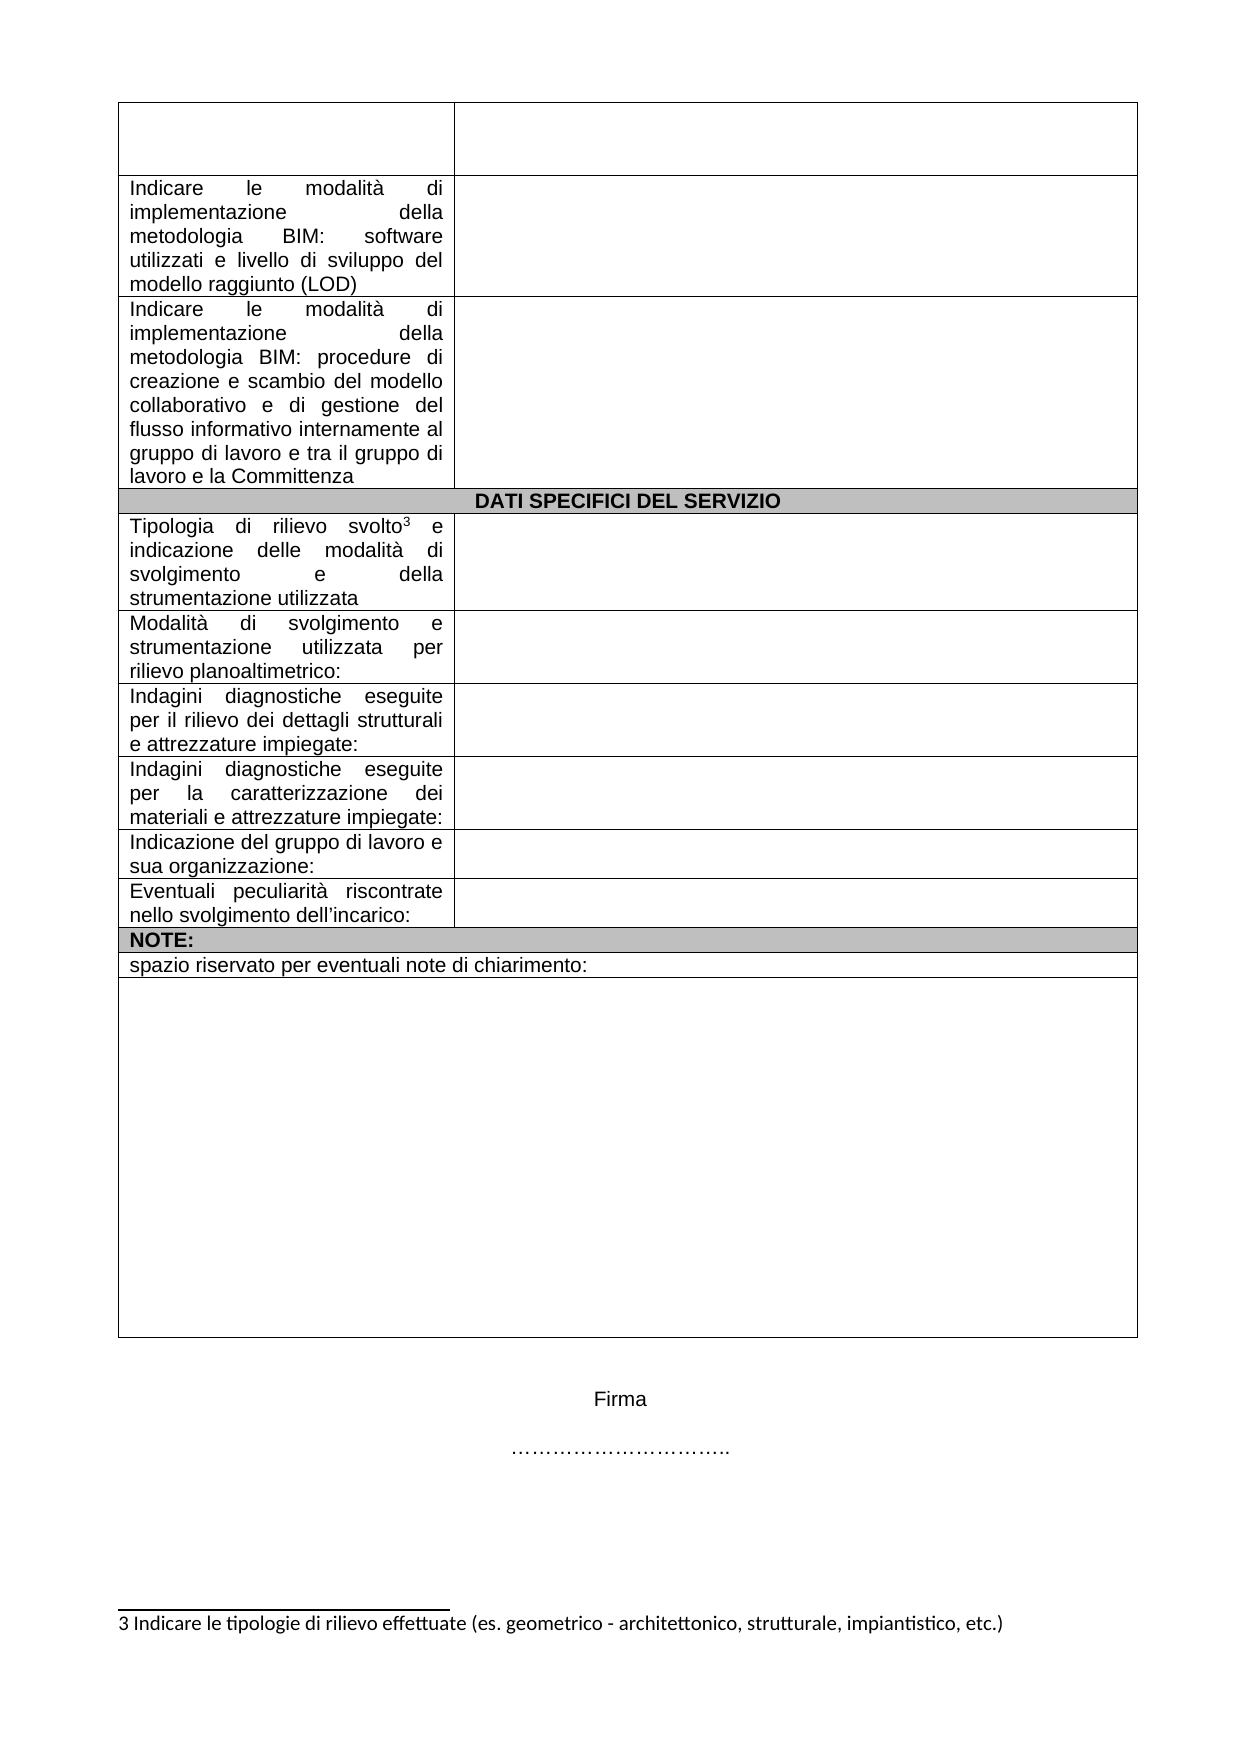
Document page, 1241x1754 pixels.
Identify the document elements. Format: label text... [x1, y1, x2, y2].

table_cell spazio riservato per eventuali note di chiarimento: [119, 953, 1137, 977]
table_cell Modalità di svolgimento e strumentazione utilizzata per rilievo planoaltimetrico: [119, 611, 454, 683]
table_cell NOTE: [119, 928, 1137, 952]
table_cell [455, 103, 1137, 175]
table_cell [455, 830, 1137, 878]
table_cell Eventuali peculiarità riscontrate nello svolgimento dell’incarico: [119, 879, 454, 927]
table_cell [119, 978, 1137, 1337]
table_cell [455, 879, 1137, 927]
table_cell [119, 103, 454, 175]
text ………………………….. [118, 1435, 1122, 1459]
table_cell [455, 514, 1137, 610]
table_cell Tipologia di rilievo svolto e indicazione delle modalità di svolgimento e della strumentazione utilizzata [119, 514, 454, 610]
table_cell [455, 611, 1137, 683]
table_cell Indagini diagnostiche eseguite per il rilievo dei dettagli strutturali e attrezzature impiegate: [119, 684, 454, 756]
table_cell DATI SPECIFICI DEL SERVIZIO [119, 489, 1137, 513]
table_cell [455, 684, 1137, 756]
table_cell Indicare le modalità di implementazione della metodologia BIM: software utilizzati e livello di sviluppo del modello raggiunto (LOD) [119, 176, 454, 296]
table_cell Indicare le modalità di implementazione della metodologia BIM: procedure di creazione e scambio del modello collaborativo e di gestione del flusso informativo internamente al gruppo di lavoro e tra il gruppo di lavoro e la Committenza [119, 297, 454, 488]
table_cell [455, 176, 1137, 296]
table_cell Indagini diagnostiche eseguite per la caratterizzazione dei materiali e attrezzature impiegate: [119, 757, 454, 829]
table_cell [455, 297, 1137, 488]
table_cell [455, 757, 1137, 829]
table_cell Indicazione del gruppo di lavoro e sua organizzazione: [119, 830, 454, 878]
text Firma [118, 1387, 1122, 1411]
